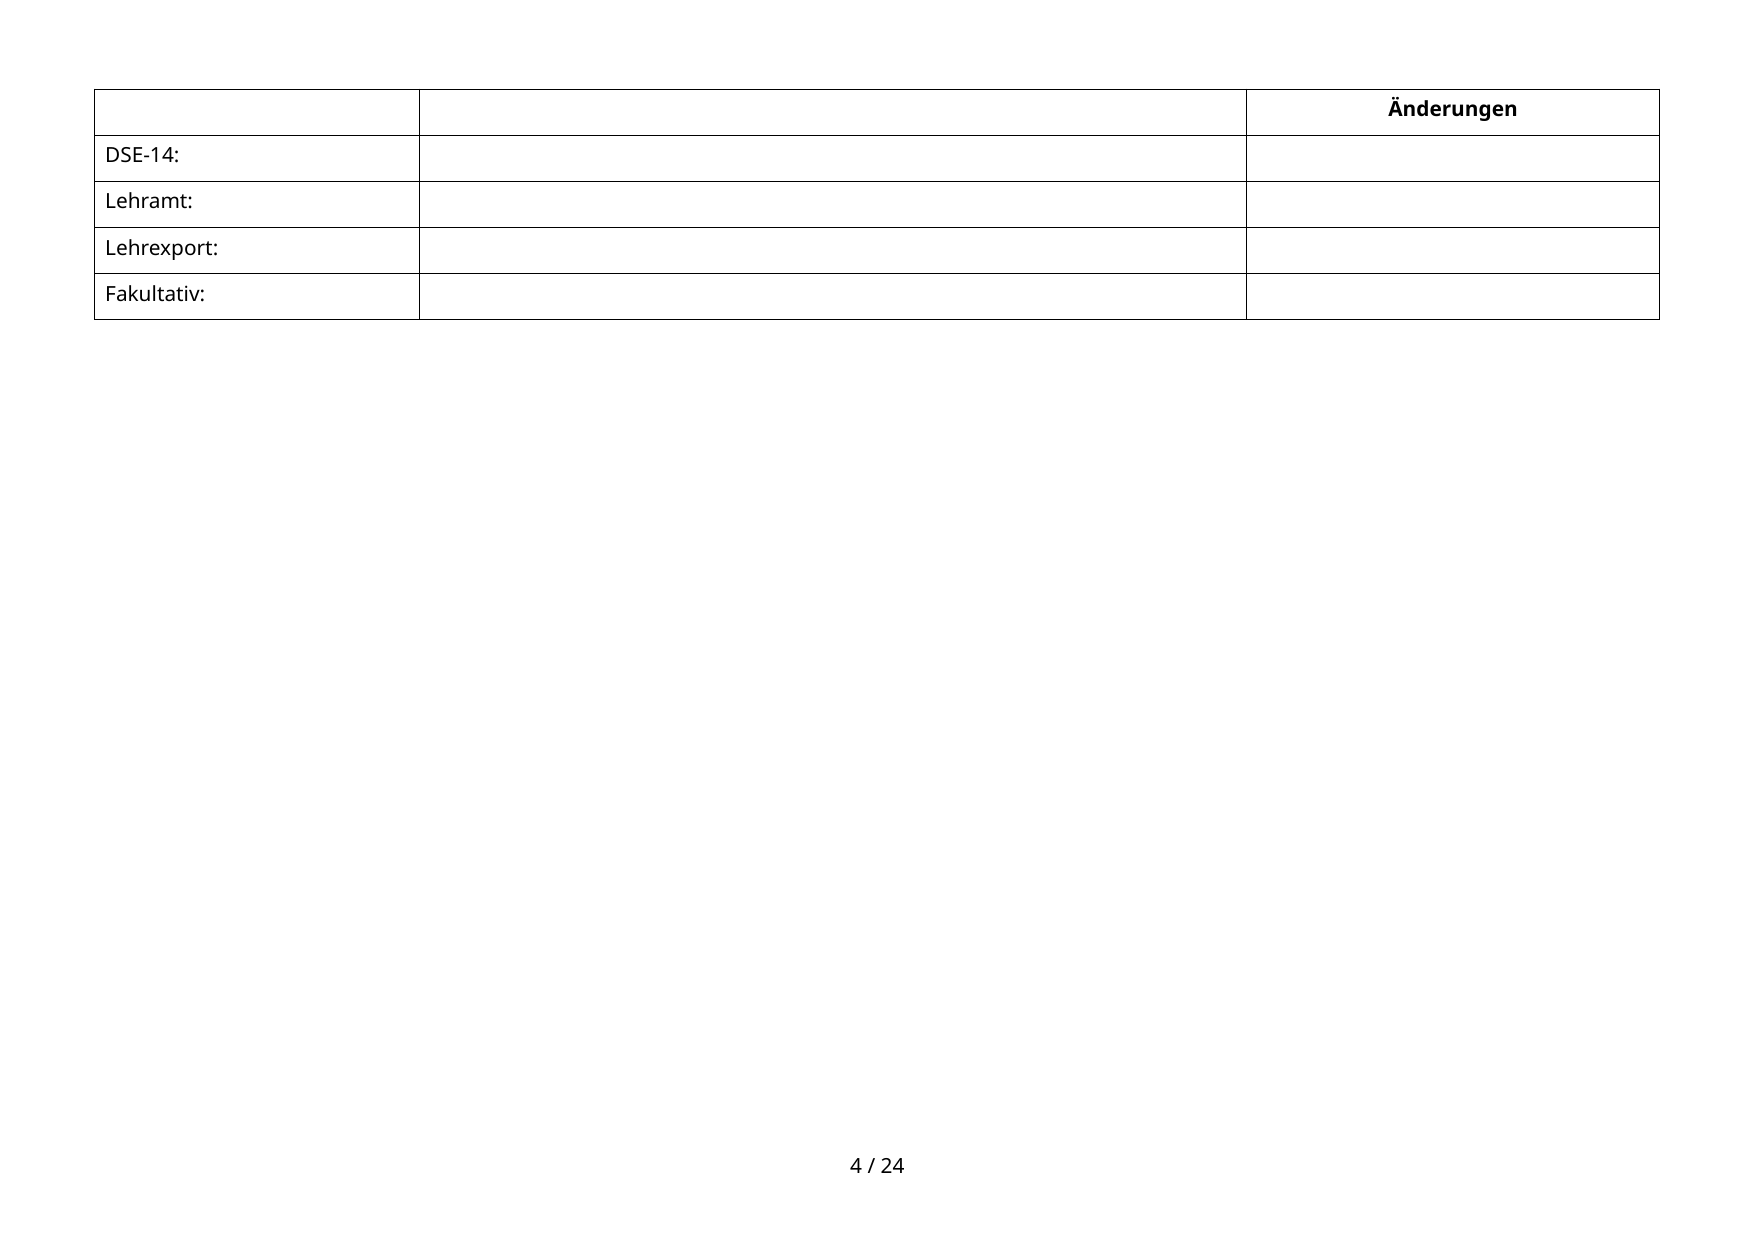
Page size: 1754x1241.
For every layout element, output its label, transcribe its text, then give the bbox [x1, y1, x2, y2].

table_cell [1247, 274, 1659, 319]
table_cell Lehramt: [95, 182, 419, 227]
table_cell [1247, 228, 1659, 273]
table_cell [420, 228, 1246, 273]
table_header [420, 90, 1246, 134]
table_cell [1247, 136, 1659, 181]
table_header [95, 90, 419, 134]
table_cell [1247, 182, 1659, 227]
table_cell Lehrexport: [95, 228, 419, 273]
table_cell Fakultativ: [95, 274, 419, 319]
table_cell DSE-14: [95, 136, 419, 181]
table_cell [420, 136, 1246, 181]
table_header Änderungen [1247, 90, 1659, 134]
table_cell [420, 182, 1246, 227]
table_cell [420, 274, 1246, 319]
